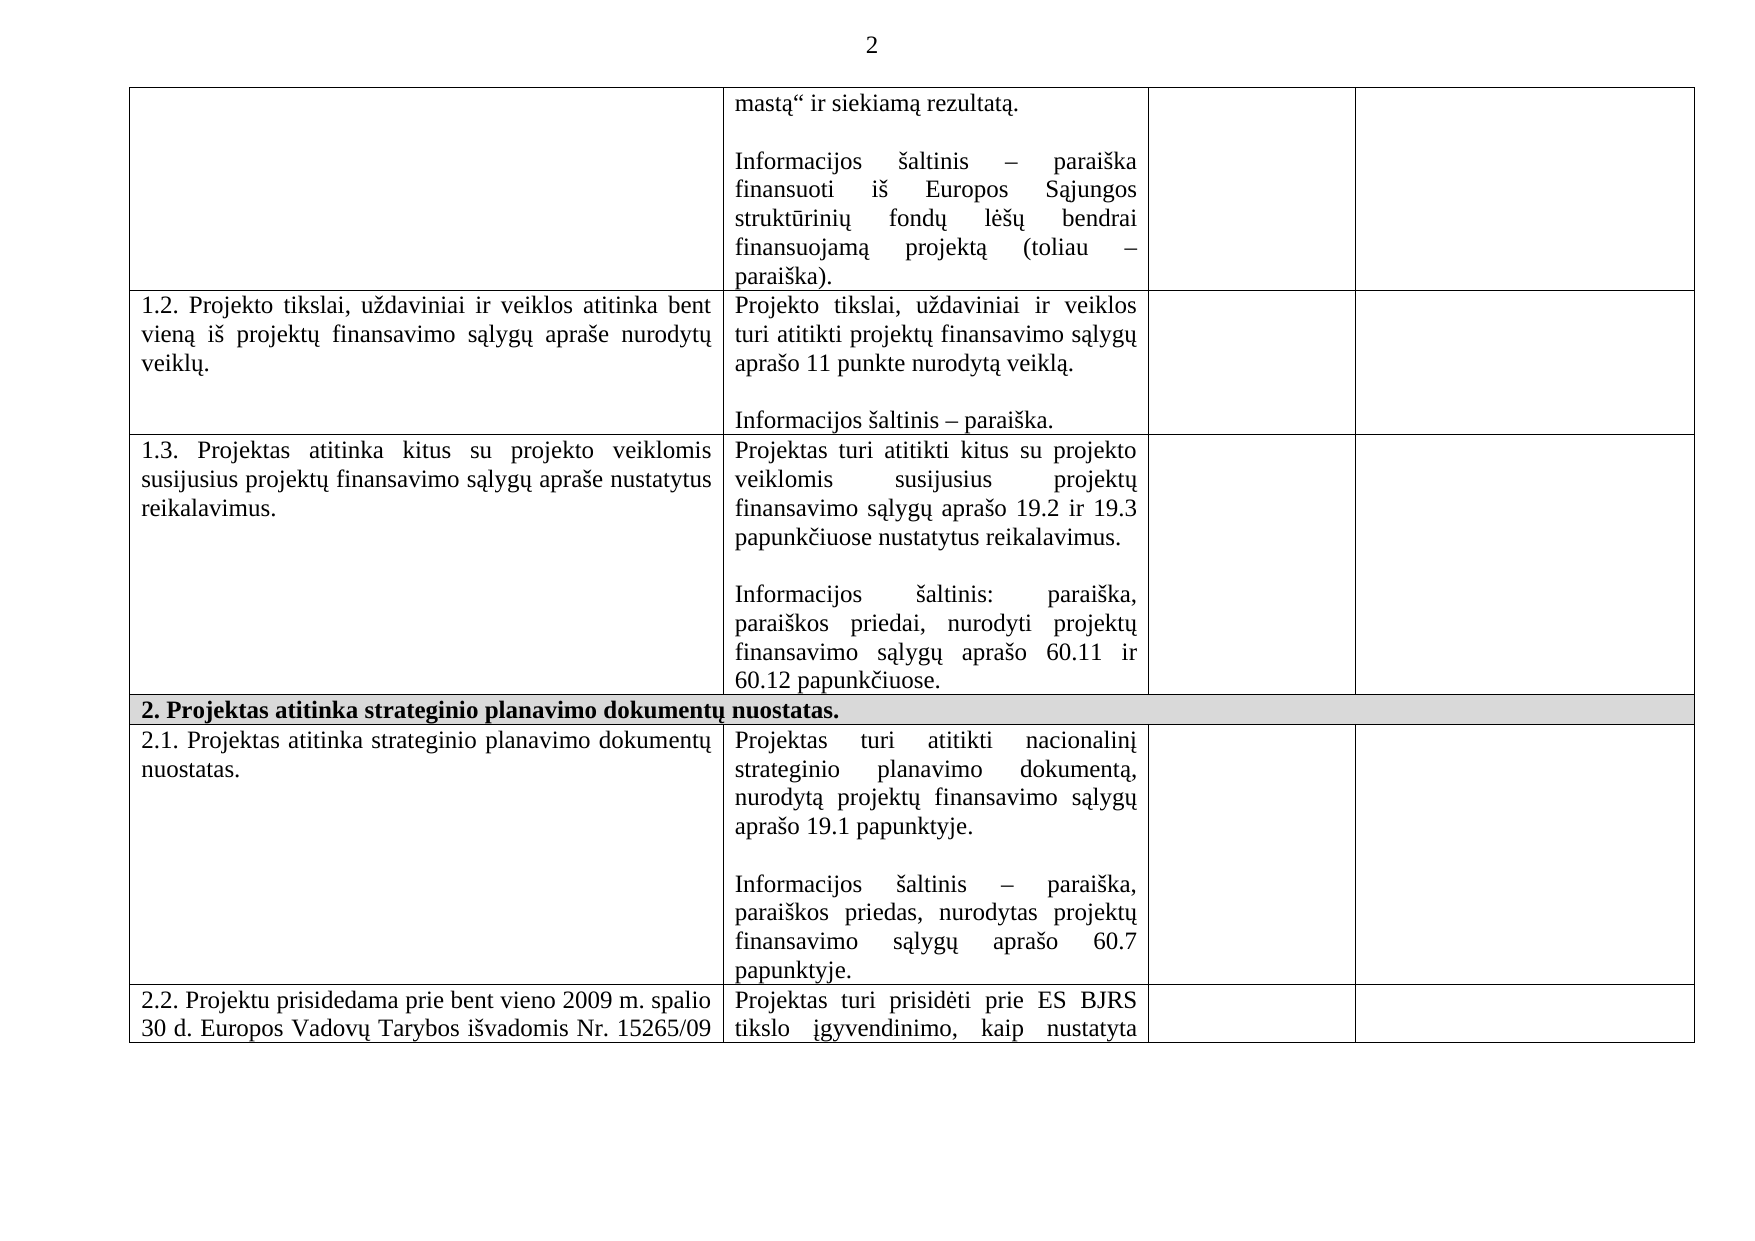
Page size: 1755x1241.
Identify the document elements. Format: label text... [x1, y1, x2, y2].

table_cell [130, 88, 723, 289]
table_cell 2.1. Projektas atitinka strateginio planavimo dokumentų nuostatas. [130, 725, 723, 984]
table_cell 2.2. Projektu prisidedama prie bent vieno 2009 m. spalio 30 d. Europos Vadovų Tarybos išvadomis Nr. 15265/09 [130, 985, 723, 1042]
table_cell [1356, 88, 1694, 289]
table_cell 1.3. Projektas atitinka kitus su projekto veiklomis susijusius projektų finansavimo sąlygų apraše nustatytus reikalavimus. [130, 435, 723, 694]
table_cell Projekto tikslai, uždaviniai ir veiklos turi atitikti projektų finansavimo sąlygų aprašo 11 punkte nurodytą veiklą. Informacijos šaltinis – paraiška. [724, 291, 1148, 434]
table_cell [1149, 88, 1355, 289]
table_cell [1149, 985, 1355, 1042]
table_cell 1.2. Projekto tikslai, uždaviniai ir veiklos atitinka bent vieną iš projektų finansavimo sąlygų apraše nurodytų veiklų. [130, 291, 723, 434]
table_cell Projektas turi prisidėti prie ES BJRS tikslo įgyvendinimo, kaip nustatyta [724, 985, 1148, 1042]
table_cell [1149, 435, 1355, 694]
table_cell Projektas turi atitikti kitus su projekto veiklomis susijusius projektų finansavimo sąlygų aprašo 19.2 ir 19.3 papunkčiuose nustatytus reikalavimus. Informacijos šaltinis: paraiška, paraiškos priedai, nurodyti projektų finansavimo sąlygų aprašo 60.11 ir 60.12 papunkčiuose. [724, 435, 1148, 694]
table_cell [1149, 725, 1355, 984]
table_cell Projektas turi atitikti nacionalinį strateginio planavimo dokumentą, nurodytą projektų finansavimo sąlygų aprašo 19.1 papunktyje. Informacijos šaltinis – paraiška, paraiškos priedas, nurodytas projektų finansavimo sąlygų aprašo 60.7 papunktyje. [724, 725, 1148, 984]
table_cell mastą“ ir siekiamą rezultatą. Informacijos šaltinis – paraiška finansuoti iš Europos Sąjungos struktūrinių fondų lėšų bendrai finansuojamą projektą (toliau – paraiška). [724, 88, 1148, 289]
table_cell [1356, 435, 1694, 694]
table_cell [1356, 725, 1694, 984]
table_cell 2. Projektas atitinka strateginio planavimo dokumentų nuostatas. [130, 695, 1694, 724]
table_cell [1149, 291, 1355, 434]
table_cell [1356, 291, 1694, 434]
table_cell [1356, 985, 1694, 1042]
